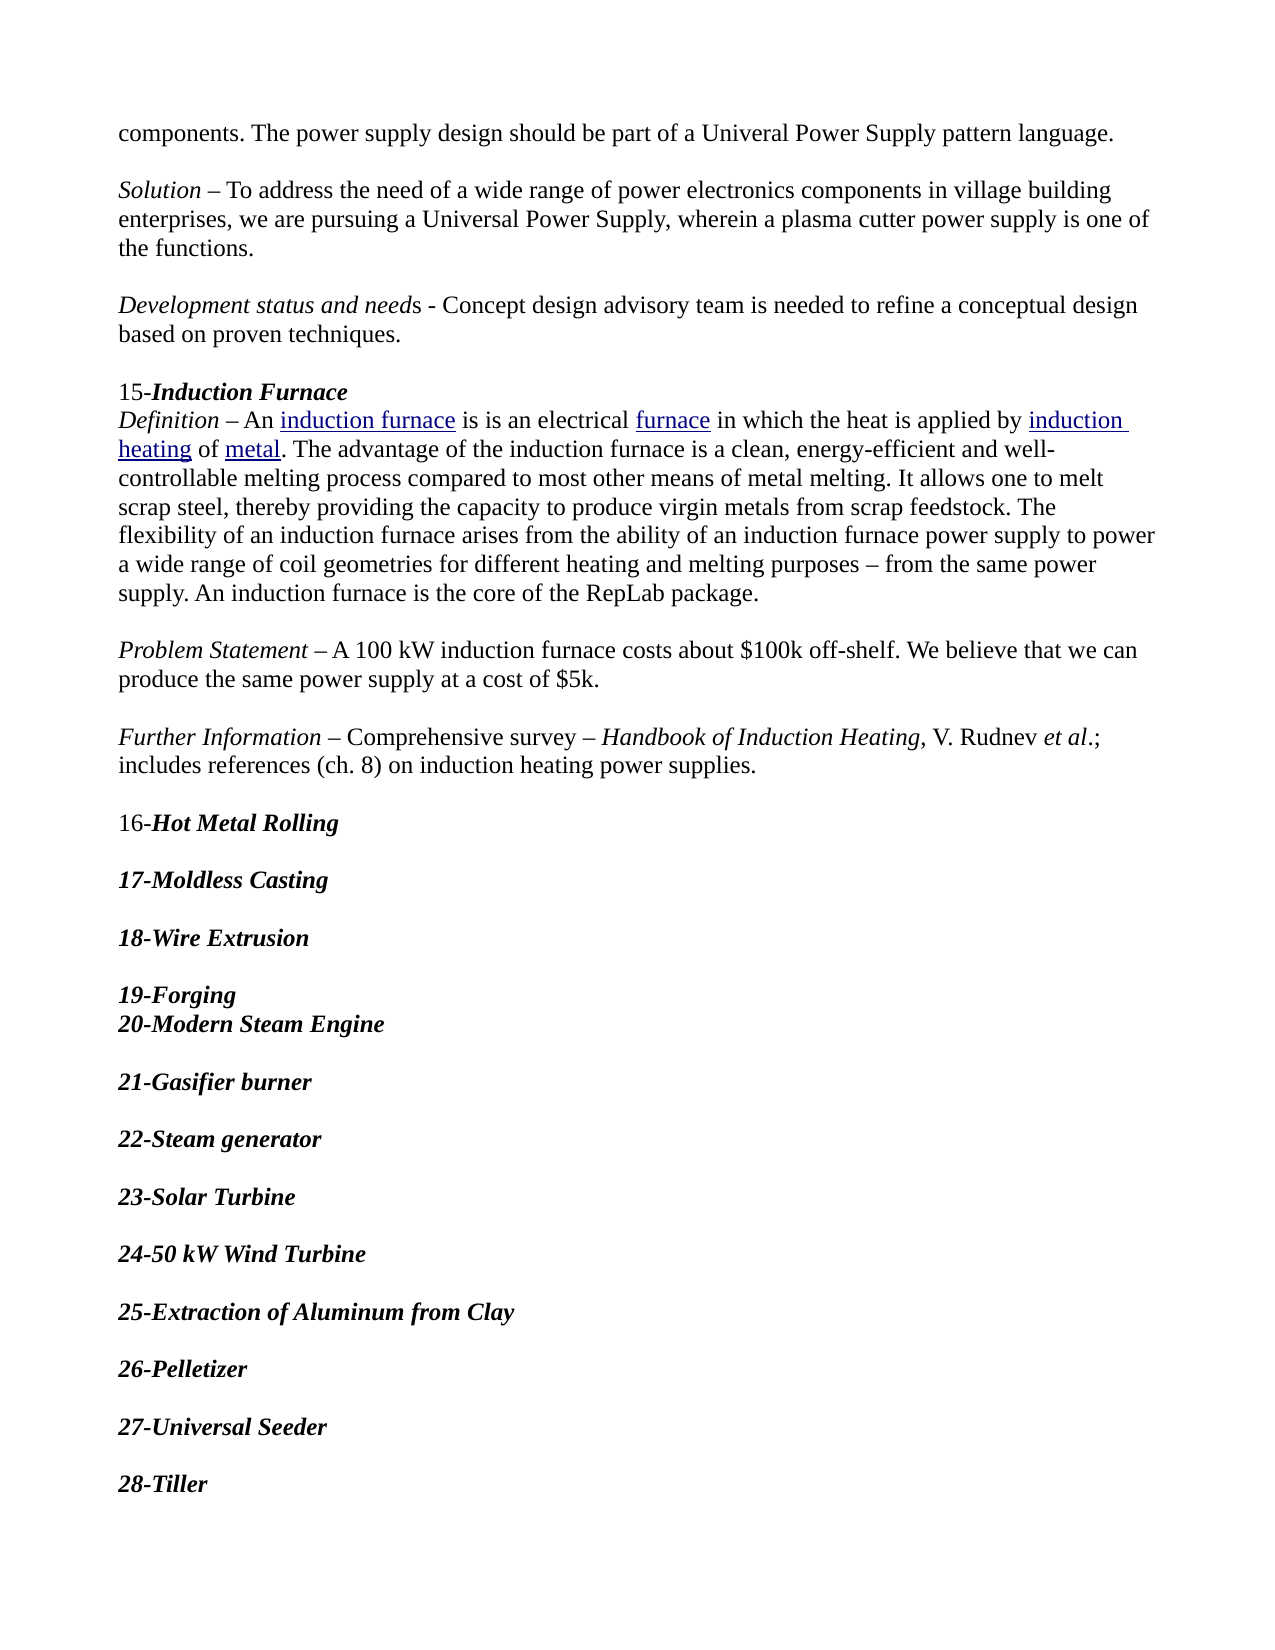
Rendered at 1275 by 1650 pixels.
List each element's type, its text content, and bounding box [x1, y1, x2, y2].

text 20-Modern Steam Engine [118, 1009, 1157, 1038]
text 23-Solar Turbine [118, 1182, 1157, 1211]
text Development status and needs - Concept design advisory team is needed to refine a conceptual design based on proven techniques. [118, 291, 1157, 348]
text 15-Induction Furnace [118, 377, 1157, 406]
text 18-Wire Extrusion [118, 923, 1157, 952]
text 19-Forging [118, 981, 1157, 1009]
text Solution – To address the need of a wide range of power electronics components in village building enterprises, we are pursuing a Universal Power Supply, wherein a plasma cutter power supply is one of the functions. [118, 176, 1157, 262]
text 26-Pelletizer [118, 1354, 1157, 1383]
text 22-Steam generator [118, 1124, 1157, 1153]
text 17-Moldless Casting [118, 866, 1157, 894]
text 28-Tiller [118, 1469, 1157, 1498]
text components. The power supply design should be part of a Univeral Power Supply pattern language. [118, 118, 1157, 147]
text Problem Statement – A 100 kW induction furnace costs about $100k off-shelf. We believe that we can produce the same power supply at a cost of $5k. [118, 636, 1157, 693]
text Definition – An induction furnace is is an electrical furnace in which the heat is applied by induction heating of metal. The advantage of the induction furnace is a clean, energy-efficient and well-controllable melting process compared to most other means of metal melting. It allows one to melt scrap steel, thereby providing the capacity to produce virgin metals from scrap feedstock. The flexibility of an induction furnace arises from the ability of an induction furnace power supply to power a wide range of coil geometries for different heating and melting purposes – from the same power supply. An induction furnace is the core of the RepLab package. [118, 406, 1157, 607]
text 16-Hot Metal Rolling [118, 808, 1157, 837]
text 27-Universal Seeder [118, 1412, 1157, 1441]
text Further Information – Comprehensive survey – Handbook of Induction Heating, V. Rudnev et al.; includes references (ch. 8) on induction heating power supplies. [118, 722, 1157, 779]
text 25-Extraction of Aluminum from Clay [118, 1297, 1157, 1326]
text 21-Gasifier burner [118, 1067, 1157, 1096]
text 24-50 kW Wind Turbine [118, 1239, 1157, 1268]
